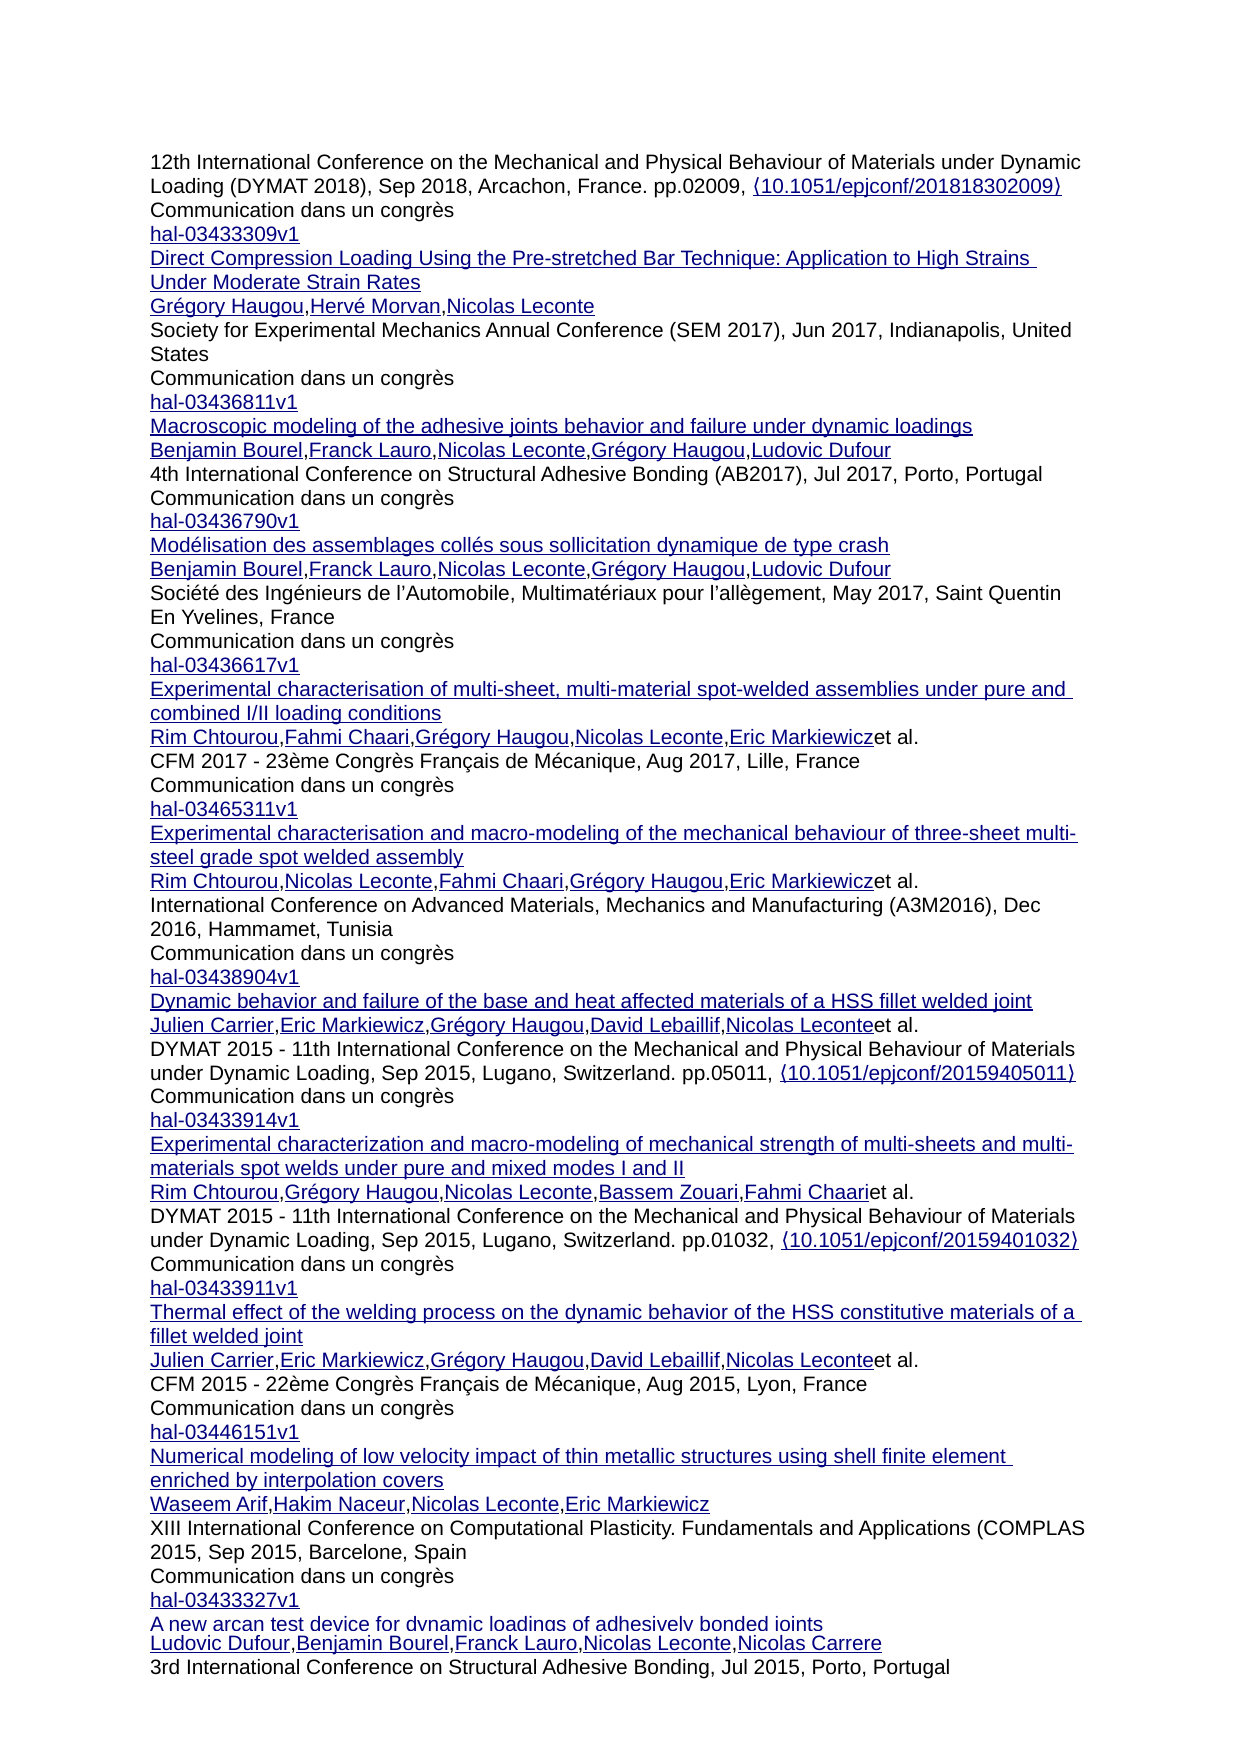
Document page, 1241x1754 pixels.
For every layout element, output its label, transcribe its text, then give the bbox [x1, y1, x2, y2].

table_cell Thermal effect of the welding process on the dynamic behavior of the HSS constitutive materials of a fillet welded joint Julien Carrier,Eric Markiewicz,Grégory Haugou,David Lebaillif,Nicolas Leconteet al. CFM 2015 - 22ème Congrès Français de Mécanique, Aug 2015, Lyon, France Communication dans un congrès hal-03446151v1 [150, 1300, 1090, 1444]
table_cell 12th International Conference on the Mechanical and Physical Behaviour of Materials under Dynamic Loading (DYMAT 2018), Sep 2018, Arcachon, France. pp.02009, ⟨10.1051/epjconf/201818302009⟩ Communication dans un congrès hal-03433309v1 [150, 150, 1090, 246]
table_cell Experimental characterisation of multi-sheet, multi-material spot-welded assemblies under pure and combined I/II loading conditions Rim Chtourou,Fahmi Chaari,Grégory Haugou,Nicolas Leconte,Eric Markiewiczet al. CFM 2017 - 23ème Congrès Français de Mécanique, Aug 2017, Lille, France Communication dans un congrès hal-03465311v1 [150, 677, 1090, 821]
table_cell Modélisation des assemblages collés sous sollicitation dynamique de type crash Benjamin Bourel,Franck Lauro,Nicolas Leconte,Grégory Haugou,Ludovic Dufour Société des Ingénieurs de l’Automobile, Multimatériaux pour l’allègement, May 2017, Saint Quentin En Yvelines, France Communication dans un congrès hal-03436617v1 [150, 533, 1090, 677]
table_cell Experimental characterization and macro-modeling of mechanical strength of multi-sheets and multi-materials spot welds under pure and mixed modes I and II Rim Chtourou,Grégory Haugou,Nicolas Leconte,Bassem Zouari,Fahmi Chaariet al. DYMAT 2015 - 11th International Conference on the Mechanical and Physical Behaviour of Materials under Dynamic Loading, Sep 2015, Lugano, Switzerland. pp.01032, ⟨10.1051/epjconf/20159401032⟩ Communication dans un congrès hal-03433911v1 [150, 1132, 1090, 1300]
table_cell Macroscopic modeling of the adhesive joints behavior and failure under dynamic loadings Benjamin Bourel,Franck Lauro,Nicolas Leconte,Grégory Haugou,Ludovic Dufour 4th International Conference on Structural Adhesive Bonding (AB2017), Jul 2017, Porto, Portugal Communication dans un congrès hal-03436790v1 [150, 414, 1090, 533]
table_cell Numerical modeling of low velocity impact of thin metallic structures using shell finite element enriched by interpolation covers Waseem Arif,Hakim Naceur,Nicolas Leconte,Eric Markiewicz XIII International Conference on Computational Plasticity. Fundamentals and Applications (COMPLAS 2015, Sep 2015, Barcelone, Spain Communication dans un congrès hal-03433327v1 [150, 1444, 1090, 1611]
table_cell A new arcan test device for dynamic loadings of adhesively bonded joints Ludovic Dufour,Benjamin Bourel,Franck Lauro,Nicolas Leconte,Nicolas Carrere 3rd International Conference on Structural Adhesive Bonding, Jul 2015, Porto, Portugal [150, 1611, 1090, 1679]
table_cell Dynamic behavior and failure of the base and heat affected materials of a HSS fillet welded joint Julien Carrier,Eric Markiewicz,Grégory Haugou,David Lebaillif,Nicolas Leconteet al. DYMAT 2015 - 11th International Conference on the Mechanical and Physical Behaviour of Materials under Dynamic Loading, Sep 2015, Lugano, Switzerland. pp.05011, ⟨10.1051/epjconf/20159405011⟩ Communication dans un congrès hal-03433914v1 [150, 989, 1090, 1132]
table_cell Experimental characterisation and macro-modeling of the mechanical behaviour of three-sheet multi-steel grade spot welded assembly Rim Chtourou,Nicolas Leconte,Fahmi Chaari,Grégory Haugou,Eric Markiewiczet al. International Conference on Advanced Materials, Mechanics and Manufacturing (A3M2016), Dec 2016, Hammamet, Tunisia Communication dans un congrès hal-03438904v1 [150, 821, 1090, 988]
table_cell Direct Compression Loading Using the Pre-stretched Bar Technique: Application to High Strains Under Moderate Strain Rates Grégory Haugou,Hervé Morvan,Nicolas Leconte Society for Experimental Mechanics Annual Conference (SEM 2017), Jun 2017, Indianapolis, United States Communication dans un congrès hal-03436811v1 [150, 246, 1090, 413]
